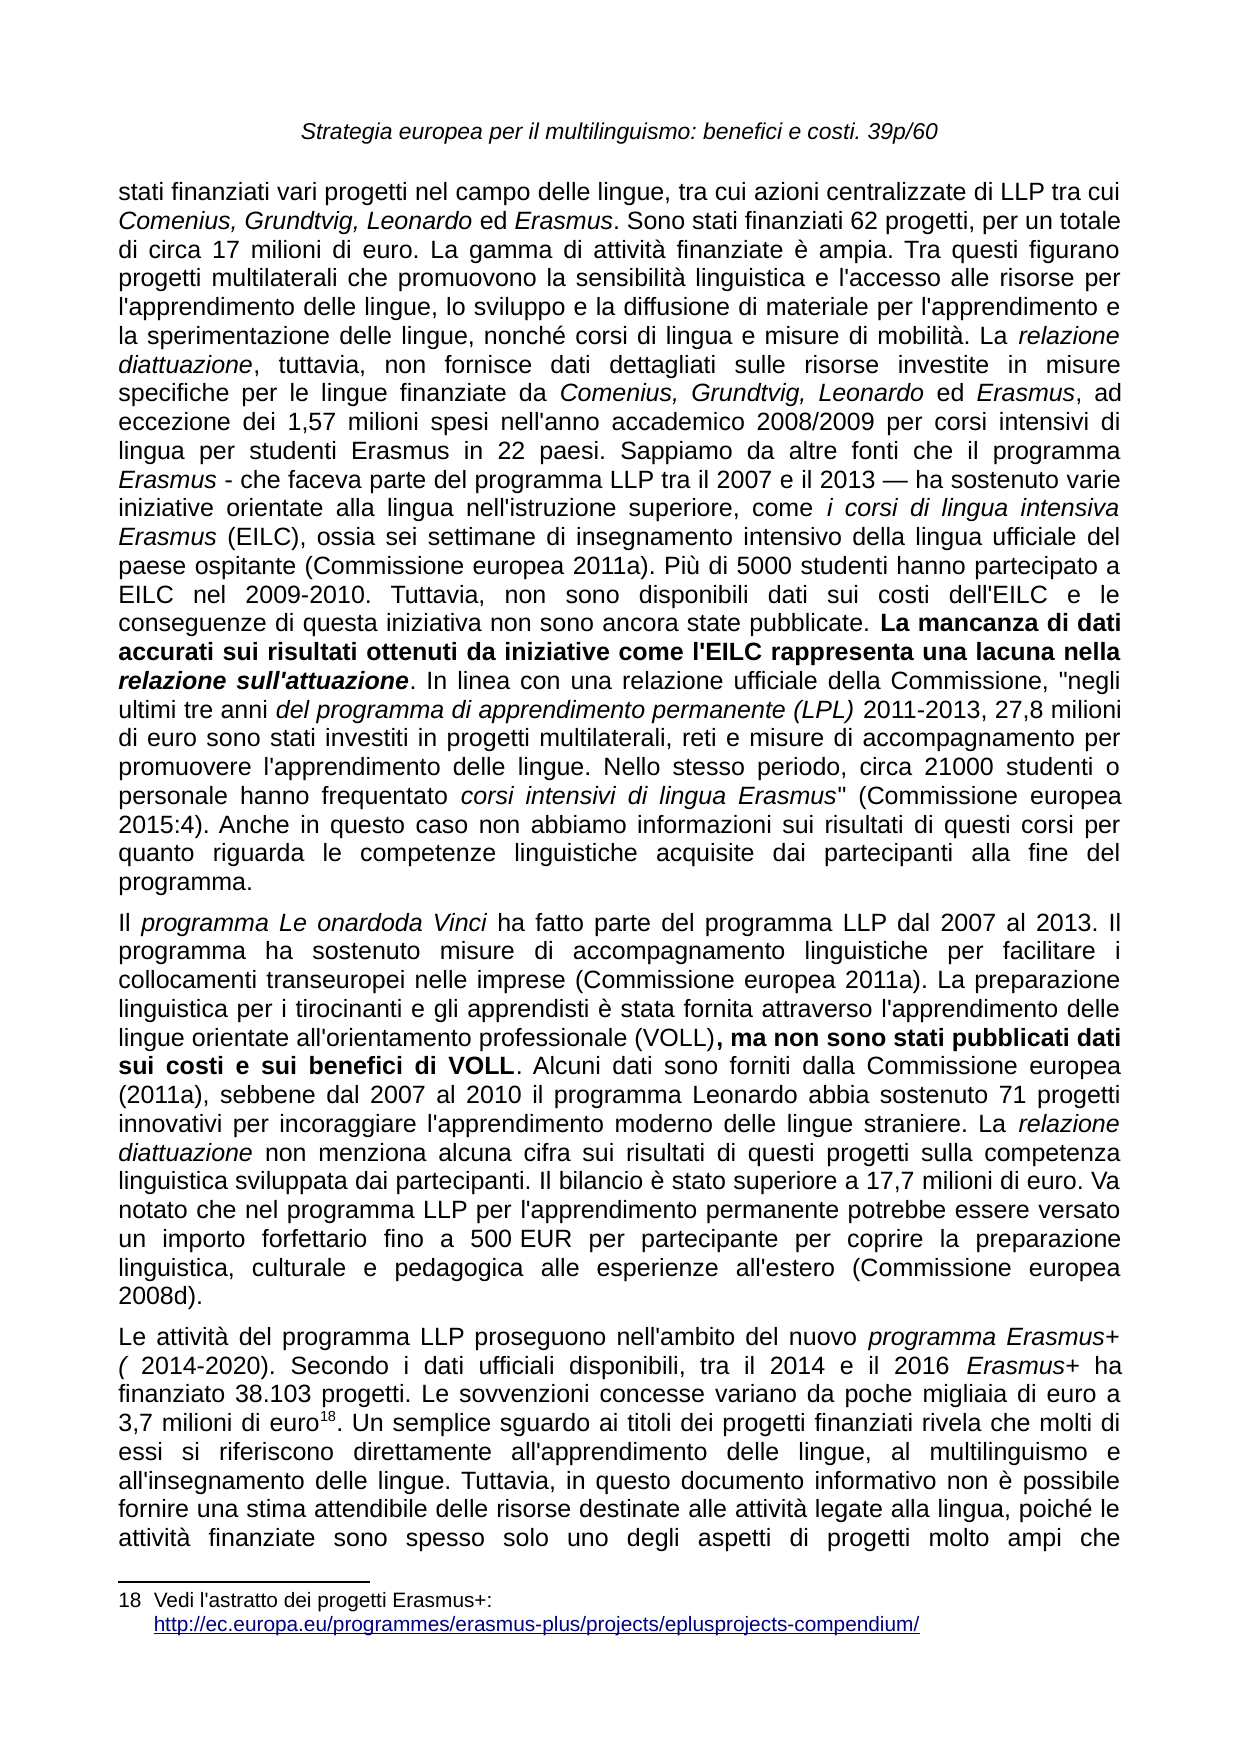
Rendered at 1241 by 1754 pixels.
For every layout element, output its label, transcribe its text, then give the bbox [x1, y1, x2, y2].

text Le attività del programma LLP proseguono nell'ambito del nuovo programma Erasmus+ ( 2014-2020). Secondo i dati ufficiali disponibili, tra il 2014 e il 2016 Erasmus+ ha finanziato 38.103 progetti. Le sovvenzioni concesse variano da poche migliaia di euro a 3,7 milioni di euro. Un semplice sguardo ai titoli dei progetti finanziati rivela che molti di essi si riferiscono direttamente all'apprendimento delle lingue, al multilinguismo e all'insegnamento delle lingue. Tuttavia, in questo documento informativo non è possibile fornire una stima attendibile delle risorse destinate alle attività legate alla lingua, poiché le attività finanziate sono spesso solo uno degli aspetti di progetti molto ampi che [118, 1322, 1122, 1552]
text Il programma Le onardoda Vinci ha fatto parte del programma LLP dal 2007 al 2013. Il programma ha sostenuto misure di accompagnamento linguistiche per facilitare i collocamenti transeuropei nelle imprese (Commissione europea 2011a). La preparazione linguistica per i tirocinanti e gli apprendisti è stata fornita attraverso l'apprendimento delle lingue orientate all'orientamento professionale (VOLL), ma non sono stati pubblicati dati sui costi e sui benefici di VOLL. Alcuni dati sono forniti dalla Commissione europea (2011a), sebbene dal 2007 al 2010 il programma Leonardo abbia sostenuto 71 progetti innovativi per incoraggiare l'apprendimento moderno delle lingue straniere. La relazione diattuazione non menziona alcuna cifra sui risultati di questi progetti sulla competenza linguistica sviluppata dai partecipanti. Il bilancio è stato superiore a 17,7 milioni di euro. Va notato che nel programma LLP per l'apprendimento permanente potrebbe essere versato un importo forfettario fino a 500 EUR per partecipante per coprire la preparazione linguistica, culturale e pedagogica alle esperienze all'estero (Commissione europea 2008d). [118, 908, 1122, 1310]
text stati finanziati vari progetti nel campo delle lingue, tra cui azioni centralizzate di LLP tra cui Comenius, Grundtvig, Leonardo ed Erasmus. Sono stati finanziati 62 progetti, per un totale di circa 17 milioni di euro. La gamma di attività finanziate è ampia. Tra questi figurano progetti multilaterali che promuovono la sensibilità linguistica e l'accesso alle risorse per l'apprendimento delle lingue, lo sviluppo e la diffusione di materiale per l'apprendimento e la sperimentazione delle lingue, nonché corsi di lingua e misure di mobilità. La relazione diattuazione, tuttavia, non fornisce dati dettagliati sulle risorse investite in misure specifiche per le lingue finanziate da Comenius, Grundtvig, Leonardo ed Erasmus, ad eccezione dei 1,57 milioni spesi nell'anno accademico 2008/2009 per corsi intensivi di lingua per studenti Erasmus in 22 paesi. Sappiamo da altre fonti che il programma Erasmus - che faceva parte del programma LLP tra il 2007 e il 2013 — ha sostenuto varie iniziative orientate alla lingua nell'istruzione superiore, come i corsi di lingua intensiva Erasmus (EILC), ossia sei settimane di insegnamento intensivo della lingua ufficiale del paese ospitante (Commissione europea 2011a). Più di 5000 studenti hanno partecipato a EILC nel 2009-2010. Tuttavia, non sono disponibili dati sui costi dell'EILC e le conseguenze di questa iniziativa non sono ancora state pubblicate. La mancanza di dati accurati sui risultati ottenuti da iniziative come l'EILC rappresenta una lacuna nella relazione sull'attuazione. In linea con una relazione ufficiale della Commissione, "negli ultimi tre anni del programma di apprendimento permanente (LPL) 2011-2013, 27,8 milioni di euro sono stati investiti in progetti multilaterali, reti e misure di accompagnamento per promuovere l'apprendimento delle lingue. Nello stesso periodo, circa 21000 studenti o personale hanno frequentato corsi intensivi di lingua Erasmus" (Commissione europea 2015:4). Anche in questo caso non abbiamo informazioni sui risultati di questi corsi per quanto riguarda le competenze linguistiche acquisite dai partecipanti alla fine del programma. [118, 177, 1122, 896]
text Vedi l'astratto dei progetti Erasmus+: http://ec.europa.eu/programmes/erasmus-plus/projects/eplusprojects-compendium/ [118, 1588, 1122, 1636]
